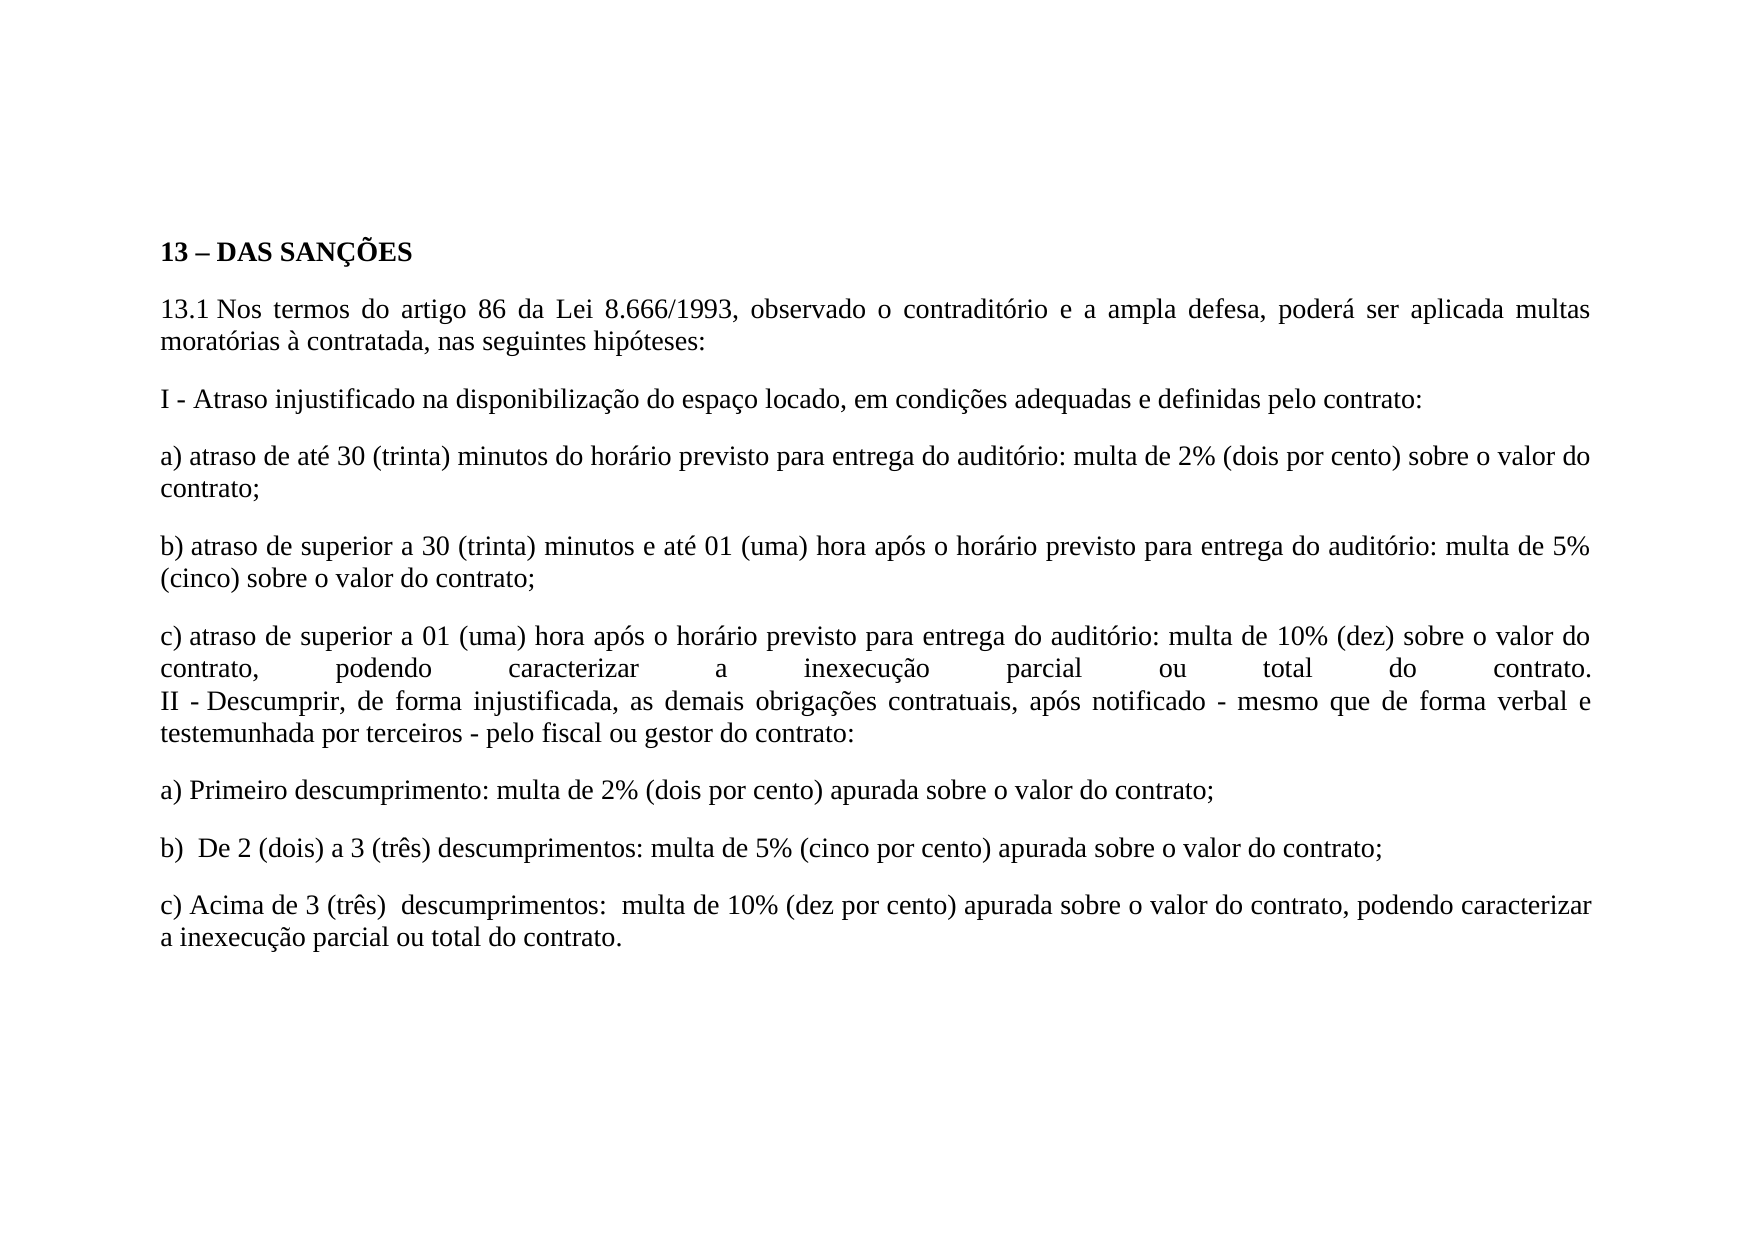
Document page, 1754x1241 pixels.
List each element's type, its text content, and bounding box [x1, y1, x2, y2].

text b) atraso de superior a 30 (trinta) minutos e até 01 (uma) hora após o horário previsto para entrega do auditório: multa de 5% (cinco) sobre o valor do contrato; [160, 529, 1594, 594]
text 13.1 Nos termos do artigo 86 da Lei 8.666/1993, observado o contraditório e a ampla defesa, poderá ser aplicada multas moratórias à contratada, nas seguintes hipóteses: [160, 292, 1594, 357]
text c) atraso de superior a 01 (uma) hora após o horário previsto para entrega do auditório: multa de 10% (dez) sobre o valor do contrato, podendo caracterizar a inexecução parcial ou total do contrato. II - Descumprir, de forma injustificada, as demais obrigações contratuais, após notificado - mesmo que de forma verbal e testemunhada por terceiros - pelo fiscal ou gestor do contrato: [160, 619, 1594, 748]
text a) atraso de até 30 (trinta) minutos do horário previsto para entrega do auditório: multa de 2% (dois por cento) sobre o valor do contrato; [160, 439, 1594, 504]
text 13 – DAS SANÇÕES [160, 234, 1594, 267]
text a) Primeiro descumprimento: multa de 2% (dois por cento) apurada sobre o valor do contrato; [160, 773, 1594, 806]
text I - Atraso injustificado na disponibilização do espaço locado, em condições adequadas e definidas pelo contrato: [160, 382, 1594, 414]
text c) Acima de 3 (três) descumprimentos: multa de 10% (dez por cento) apurada sobre o valor do contrato, podendo caracterizar a inexecução parcial ou total do contrato. [160, 888, 1594, 953]
text b) De 2 (dois) a 3 (três) descumprimentos: multa de 5% (cinco por cento) apurada sobre o valor do contrato; [160, 831, 1594, 863]
